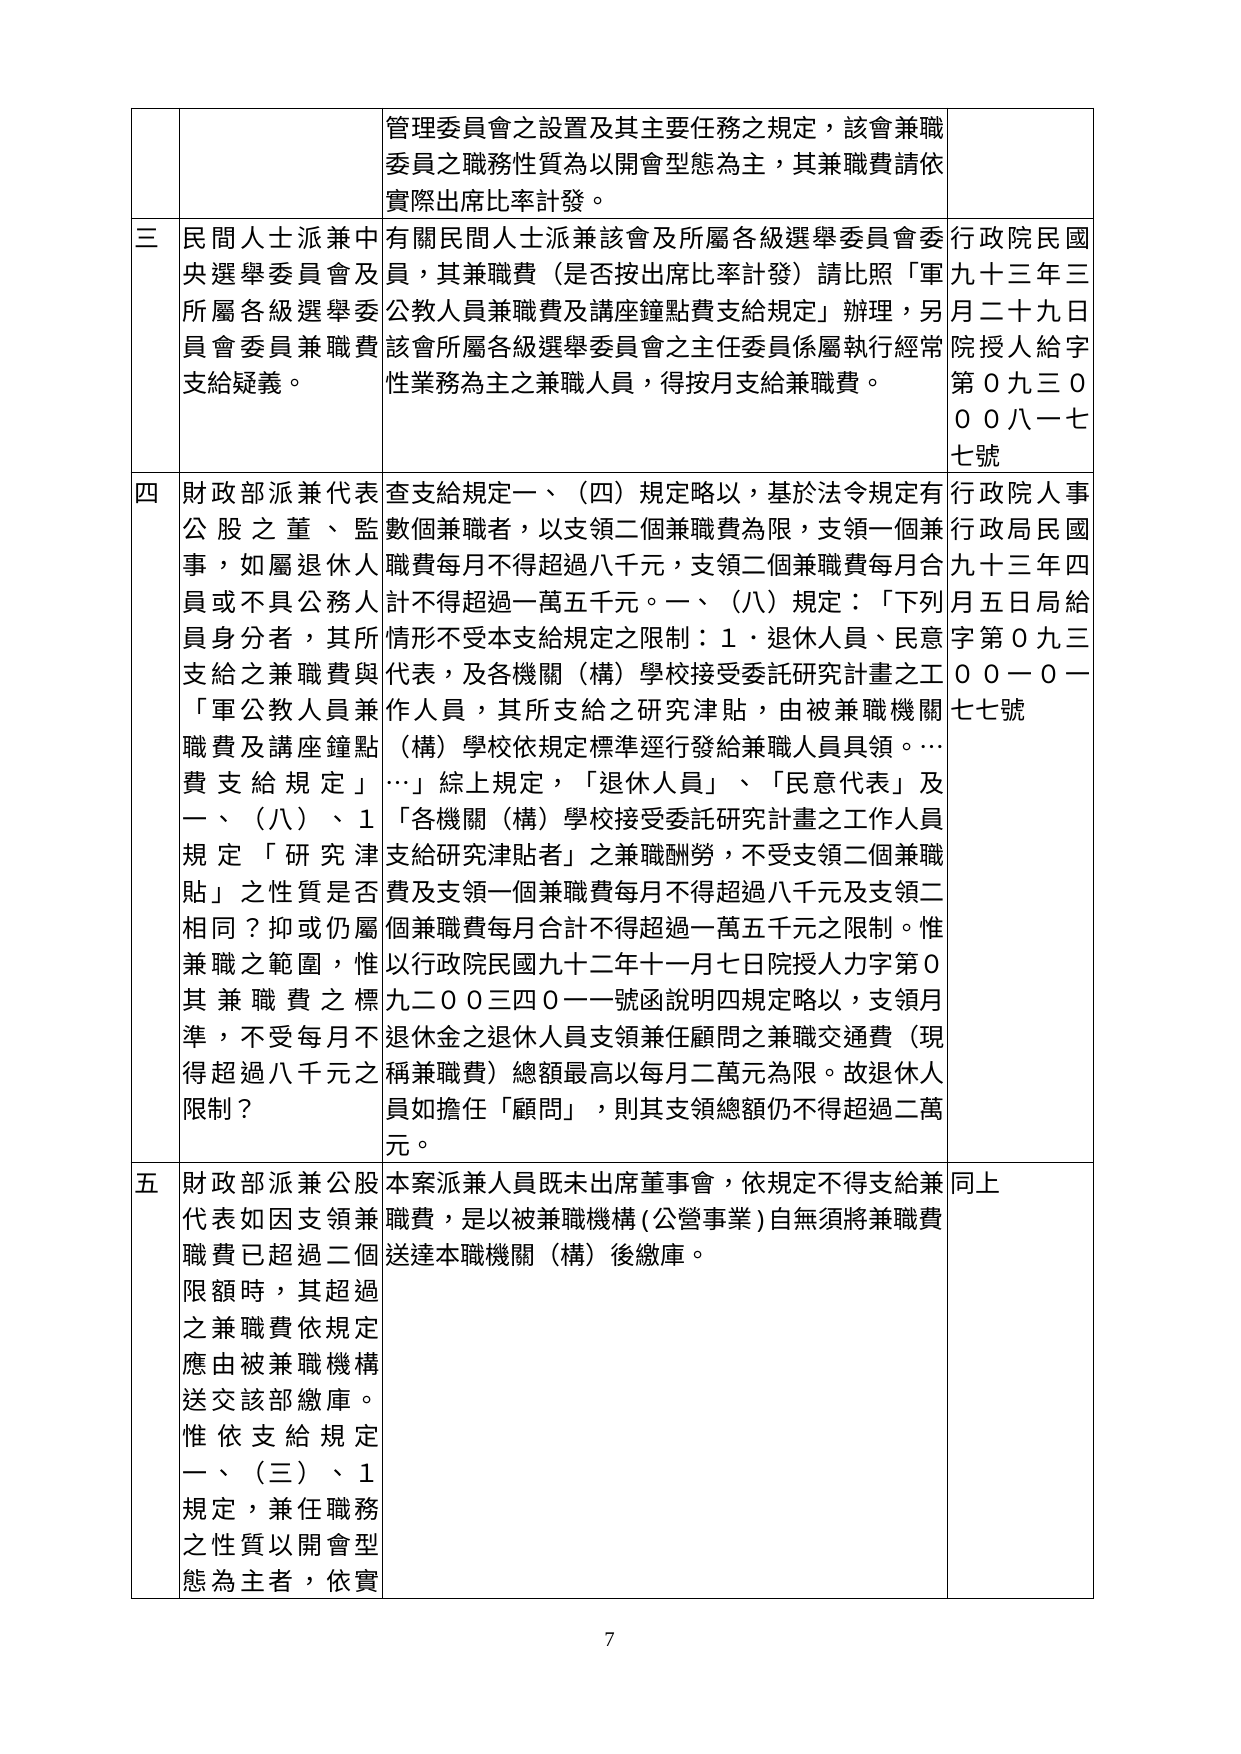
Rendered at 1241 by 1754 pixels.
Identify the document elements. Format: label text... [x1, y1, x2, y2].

table_cell 四 [132, 473, 179, 1162]
table_cell [132, 109, 179, 217]
table_cell 本案派兼人員既未出席董事會，依規定不得支給兼職費，是以被兼職機構(公營事業)自無須將兼職費送達本職機關（構）後繳庫。 [383, 1163, 947, 1598]
table_cell 查支給規定一、（四）規定略以，基於法令規定有數個兼職者，以支領二個兼職費為限，支領一個兼職費每月不得超過八千元，支領二個兼職費每月合計不得超過一萬五千元。一、（八）規定：「下列情形不受本支給規定之限制：１．退休人員、民意代表，及各機關（構）學校接受委託研究計畫之工作人員，其所支給之研究津貼，由被兼職機關（構）學校依規定標準逕行發給兼職人員具領。……」綜上規定，「退休人員」、「民意代表」及「各機關（構）學校接受委託研究計畫之工作人員支給研究津貼者」之兼職酬勞，不受支領二個兼職費及支領一個兼職費每月不得超過八千元及支領二個兼職費每月合計不得超過一萬五千元之限制。惟以行政院民國九十二年十一月七日院授人力字第０九二００三四０一一號函說明四規定略以，支領月退休金之退休人員支領兼任顧問之兼職交通費（現稱兼職費）總額最高以每月二萬元為限。故退休人員如擔任「顧問」，則其支領總額仍不得超過二萬元。 [383, 473, 947, 1162]
table_cell 財政部派兼代表公股之董、監事，如屬退休人員或不具公務人員身分者，其所支給之兼職費與「軍公教人員兼職費及講座鐘點費支給規定」一、（八）、１規定「研究津貼」之性質是否相同？抑或仍屬兼職之範圍，惟其兼職費之標準，不受每月不得超過八千元之限制？ [180, 473, 382, 1162]
table_cell 行政院民國九十三年三月二十九日院授人給字第０九三０００八一七七號 [948, 219, 1093, 472]
table_cell 同上 [948, 1163, 1093, 1598]
table_cell [180, 109, 382, 217]
table_cell 民間人士派兼中央選舉委員會及所屬各級選舉委員會委員兼職費支給疑義。 [180, 219, 382, 472]
table_cell 五 [132, 1163, 179, 1598]
table_cell 管理委員會之設置及其主要任務之規定，該會兼職委員之職務性質為以開會型態為主，其兼職費請依實際出席比率計發。 [383, 109, 947, 217]
table_cell 三 [132, 219, 179, 472]
table_cell 行政院人事行政局民國九十三年四月五日局給字第０九三００一０一七七號 [948, 473, 1093, 1162]
table_cell [948, 109, 1093, 217]
table_cell 有關民間人士派兼該會及所屬各級選舉委員會委員，其兼職費（是否按出席比率計發）請比照「軍公教人員兼職費及講座鐘點費支給規定」辦理，另該會所屬各級選舉委員會之主任委員係屬執行經常性業務為主之兼職人員，得按月支給兼職費。 [383, 219, 947, 472]
table_cell 財政部派兼公股代表如因支領兼職費已超過二個限額時，其超過之兼職費依規定應由被兼職機構送交該部繳庫。惟依支給規定一、（三）、１規定，兼任職務之性質以開會型態為主者，依實 [180, 1163, 382, 1598]
